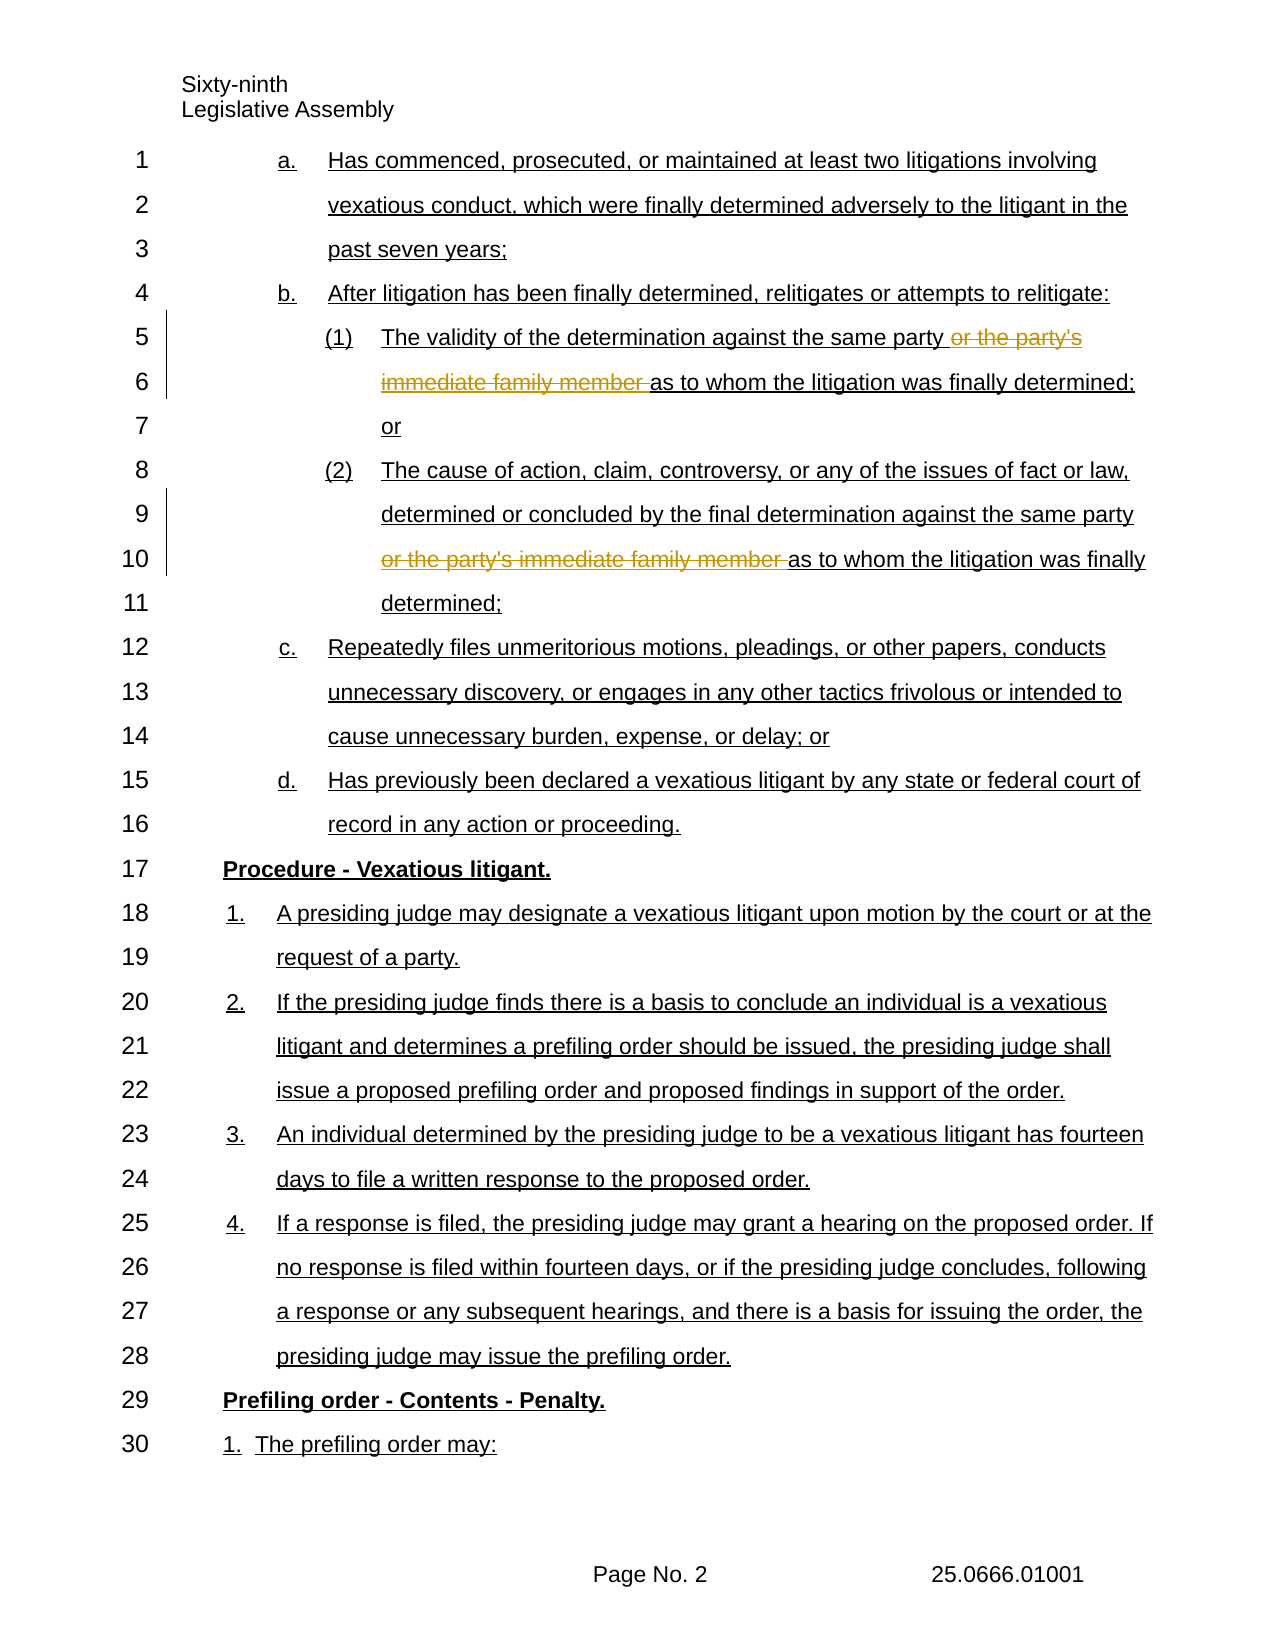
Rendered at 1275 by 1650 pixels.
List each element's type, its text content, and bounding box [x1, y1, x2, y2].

subtitle Procedure - Vexatious litigant. [181, 842, 1154, 886]
text (1) The validity of the determination against the same party as to whom the litigation was finally determined; or [181, 310, 1154, 443]
text 4. If a response is filed, the presiding judge may grant a hearing on the proposed order. If no response is filed within fourteen days, or if the presiding judge concludes, following a response or any subsequent hearings, and there is a basis for issuing the order, the presiding judge may issue the prefiling order. [181, 1196, 1154, 1373]
text a. Has commenced, prosecuted, or maintained at least two litigations involving vexatious conduct, which were finally determined adversely to the litigant in the past seven years; [181, 133, 1154, 266]
subtitle Prefiling order - Contents - Penalty. [181, 1373, 1154, 1417]
text 2. If the presiding judge finds there is a basis to conclude an individual is a vexatious litigant and determines a prefiling order should be issued, the presiding judge shall issue a proposed prefiling order and proposed findings in support of the order. [181, 974, 1154, 1107]
text d. Has previously been declared a vexatious litigant by any state or federal court of record in any action or proceeding. [181, 753, 1154, 842]
text (2) The cause of action, claim, controversy, or any of the issues of fact or law, determined or concluded by the final determination against the same party as to whom the litigation was finally determined; [181, 443, 1154, 620]
text 3. An individual determined by the presiding judge to be a vexatious litigant has fourteen days to file a written response to the proposed order. [181, 1107, 1154, 1196]
text 1. A presiding judge may designate a vexatious litigant upon motion by the court or at the request of a party. [181, 886, 1154, 974]
text b. After litigation has been finally determined, relitigates or attempts to relitigate: [181, 266, 1154, 310]
text c. Repeatedly files unmeritorious motions, pleadings, or other papers, conducts unnecessary discovery, or engages in any other tactics frivolous or intended to cause unnecessary burden, expense, or delay; or [181, 620, 1154, 753]
text 1. The prefiling order may: [181, 1417, 1154, 1461]
